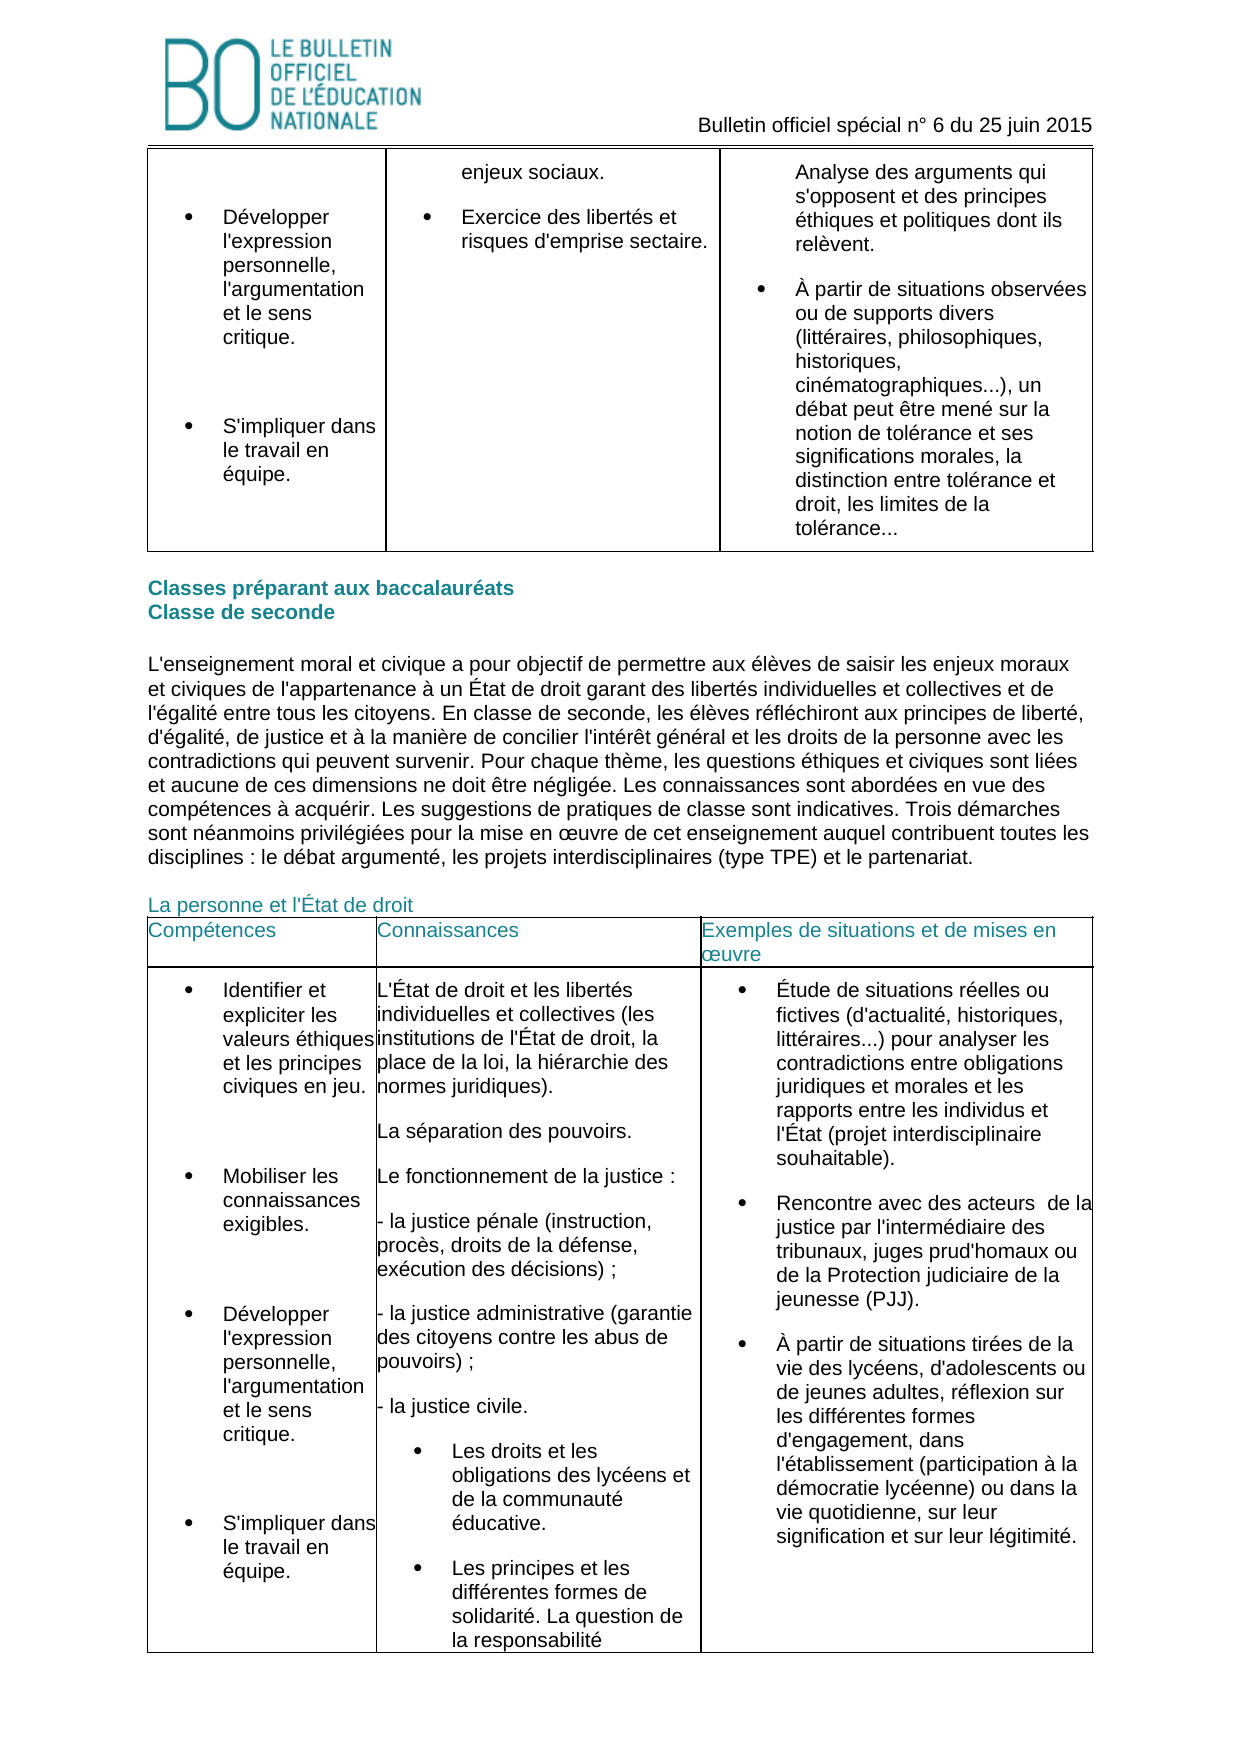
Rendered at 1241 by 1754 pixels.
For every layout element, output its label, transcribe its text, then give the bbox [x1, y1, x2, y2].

text La personne et l'État de droit [148, 892, 1093, 916]
table_header Compétences [148, 918, 376, 966]
table_cell Identifier et expliciter les valeurs éthiques et les principes civiques en jeu. Mobiliser les connaissances exigibles. Développer l'expression personnelle, l'argumentation et le sens critique. S'impliquer dans le travail en équipe. [148, 968, 376, 1651]
table_cell Étude de situations réelles ou fictives (d'actualité, historiques, littéraires...) pour analyser les contradictions entre obligations juridiques et morales et les rapports entre les individus et l'État (projet interdisciplinaire souhaitable). Rencontre avec des acteurs de la justice par l'intermédiaire des tribunaux, juges prud'homaux ou de la Protection judiciaire de la jeunesse (PJJ). À partir de situations tirées de la vie des lycéens, d'adolescents ou de jeunes adultes, réflexion sur les différentes formes d'engagement, dans l'établissement (participation à la démocratie lycéenne) ou dans la vie quotidienne, sur leur signification et sur leur légitimité. [702, 968, 1092, 1651]
text Classe de seconde [148, 600, 1093, 624]
table_header Exemples de situations et de mises en œuvre [702, 918, 1092, 966]
table_cell L'État de droit et les libertés individuelles et collectives (les institutions de l'État de droit, la place de la loi, la hiérarchie des normes juridiques). La séparation des pouvoirs. Le fonctionnement de la justice : - la justice pénale (instruction, procès, droits de la défense, exécution des décisions) ; - la justice administrative (garantie des citoyens contre les abus de pouvoirs) ; - la justice civile. Les droits et les obligations des lycéens et de la communauté éducative. Les principes et les différentes formes de solidarité. La question de la responsabilité [377, 968, 700, 1651]
table_cell enjeux sociaux. Exercice des libertés et risques d'emprise sectaire. [387, 149, 719, 551]
table_cell Identifier et expliciter les valeurs éthiques et les principes civiques en jeu. Mobiliser les connaissances exigibles. Développer l'expression personnelle, l'argumentation et le sens critique. S'impliquer dans le travail en équipe. [148, 149, 385, 551]
text Classes préparant aux baccalauréats [148, 576, 1093, 600]
table_cell Analyse des arguments qui s'opposent et des principes éthiques et politiques dont ils relèvent. À partir de situations observées ou de supports divers (littéraires, philosophiques, historiques, cinématographiques...), un débat peut être mené sur la notion de tolérance et ses significations morales, la distinction entre tolérance et droit, les limites de la tolérance... [721, 149, 1092, 551]
text L'enseignement moral et civique a pour objectif de permettre aux élèves de saisir les enjeux moraux et civiques de l'appartenance à un État de droit garant des libertés individuelles et collectives et de l'égalité entre tous les citoyens. En classe de seconde, les élèves réfléchiront aux principes de liberté, d'égalité, de justice et à la manière de concilier l'intérêt général et les droits de la personne avec les contradictions qui peuvent survenir. Pour chaque thème, les questions éthiques et civiques sont liées et aucune de ces dimensions ne doit être négligée. Les connaissances sont abordées en vue des compétences à acquérir. Les suggestions de pratiques de classe sont indicatives. Trois démarches sont néanmoins privilégiées pour la mise en œuvre de cet enseignement auquel contribuent toutes les disciplines : le débat argumenté, les projets interdisciplinaires (type TPE) et le partenariat. [148, 648, 1093, 868]
table_header Connaissances [377, 918, 700, 966]
